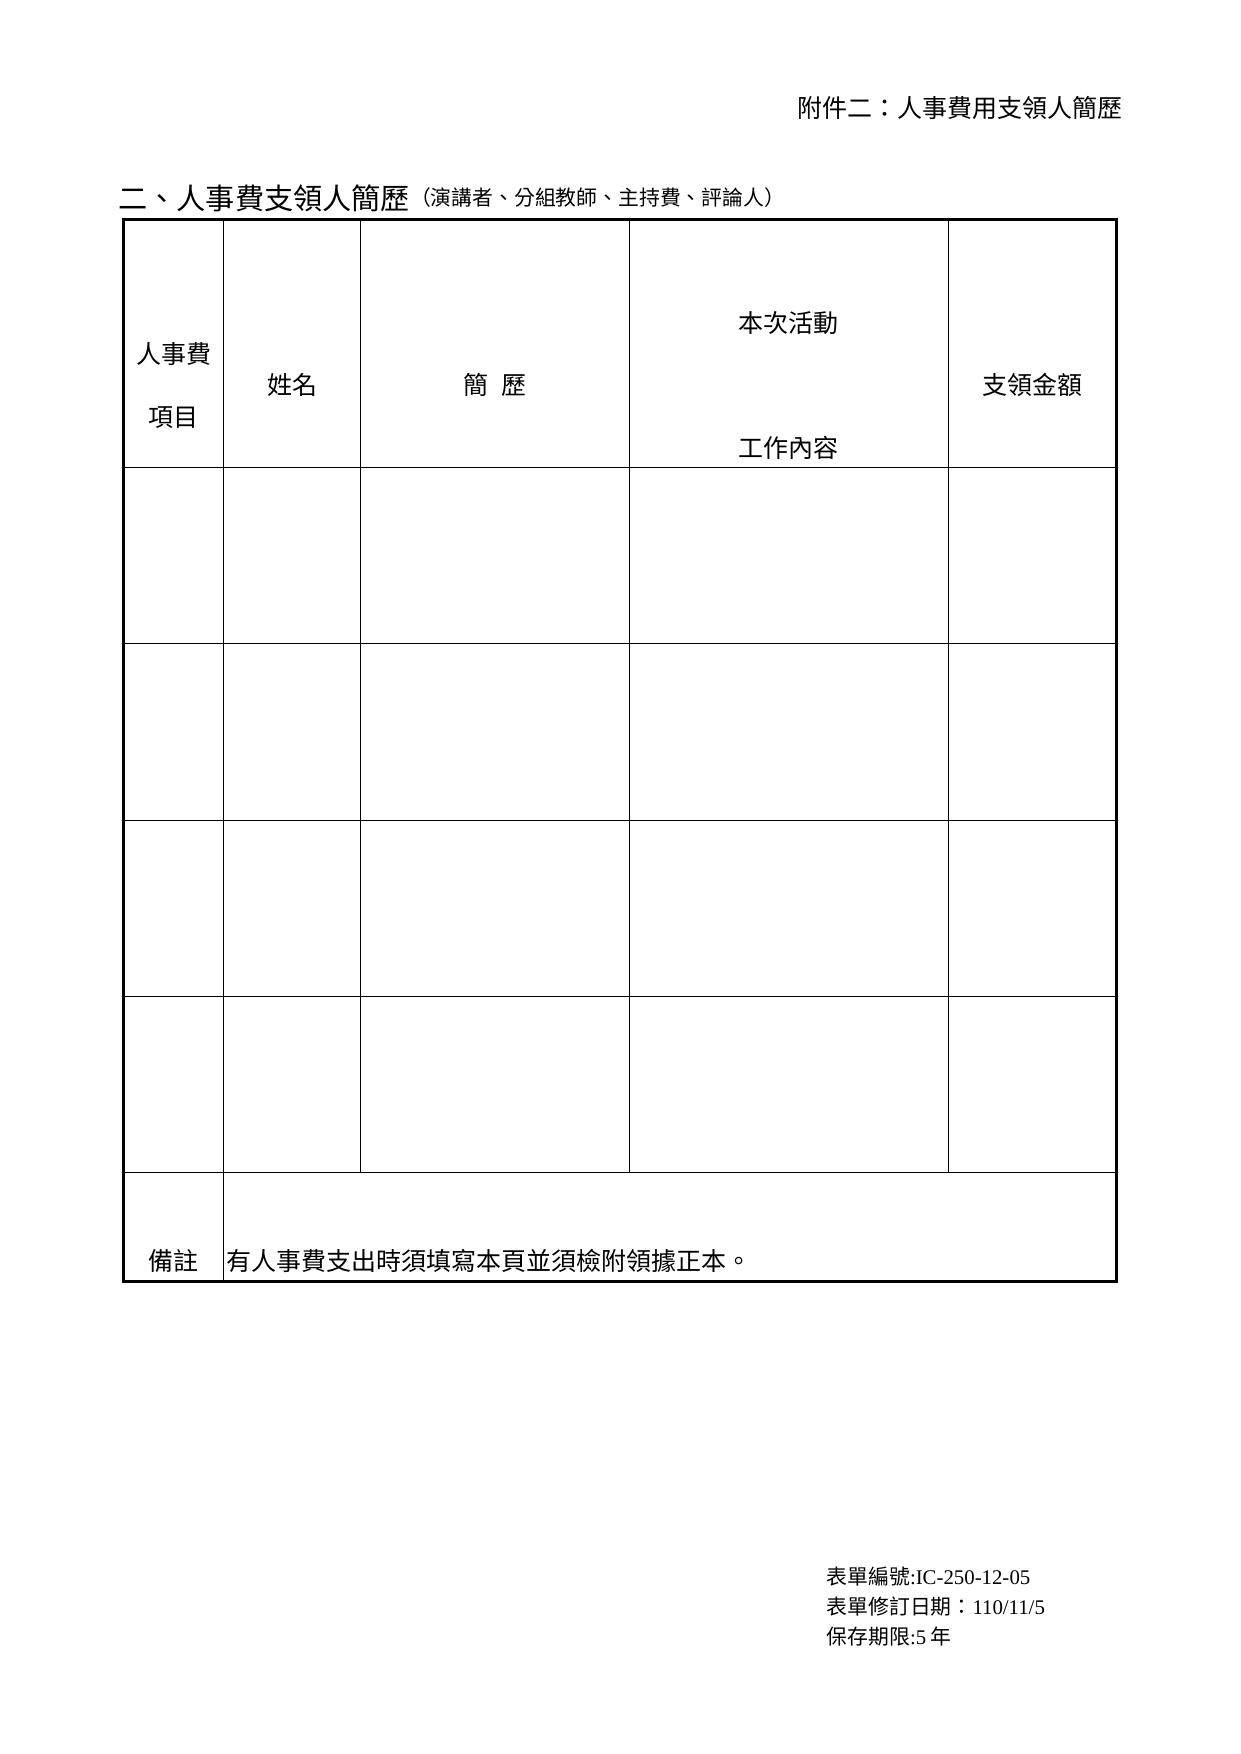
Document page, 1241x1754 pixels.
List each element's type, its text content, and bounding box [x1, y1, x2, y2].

table_header 簡 歷 [361, 221, 629, 467]
table_cell [224, 468, 360, 643]
table_cell [949, 997, 1115, 1172]
table_cell [949, 644, 1115, 819]
table_cell [630, 997, 948, 1172]
table_cell [949, 468, 1115, 643]
table_cell [949, 821, 1115, 996]
table_cell [361, 997, 629, 1172]
table_header 支領金額 [949, 221, 1115, 467]
table_cell [224, 644, 360, 819]
table_cell [361, 821, 629, 996]
table_cell [125, 821, 223, 996]
table_header 姓名 [224, 221, 360, 467]
table_header 人事費 項目 [125, 221, 223, 467]
table_cell [224, 821, 360, 996]
table_cell [125, 644, 223, 819]
table_cell [125, 468, 223, 643]
table_cell [224, 997, 360, 1172]
table_cell [361, 468, 629, 643]
table_cell [125, 997, 223, 1172]
table_header 本次活動 工作內容 [630, 221, 948, 467]
table_cell [630, 644, 948, 819]
table_cell [630, 468, 948, 643]
table_cell [630, 821, 948, 996]
table_cell 備註 [125, 1173, 223, 1280]
text 二、人事費支領人簡歷（演講者、分組教師、主持費、評論人） [118, 155, 1122, 217]
table_cell [361, 644, 629, 819]
table_cell 有人事費支出時須填寫本頁並須檢附領據正本。 [224, 1173, 1115, 1280]
